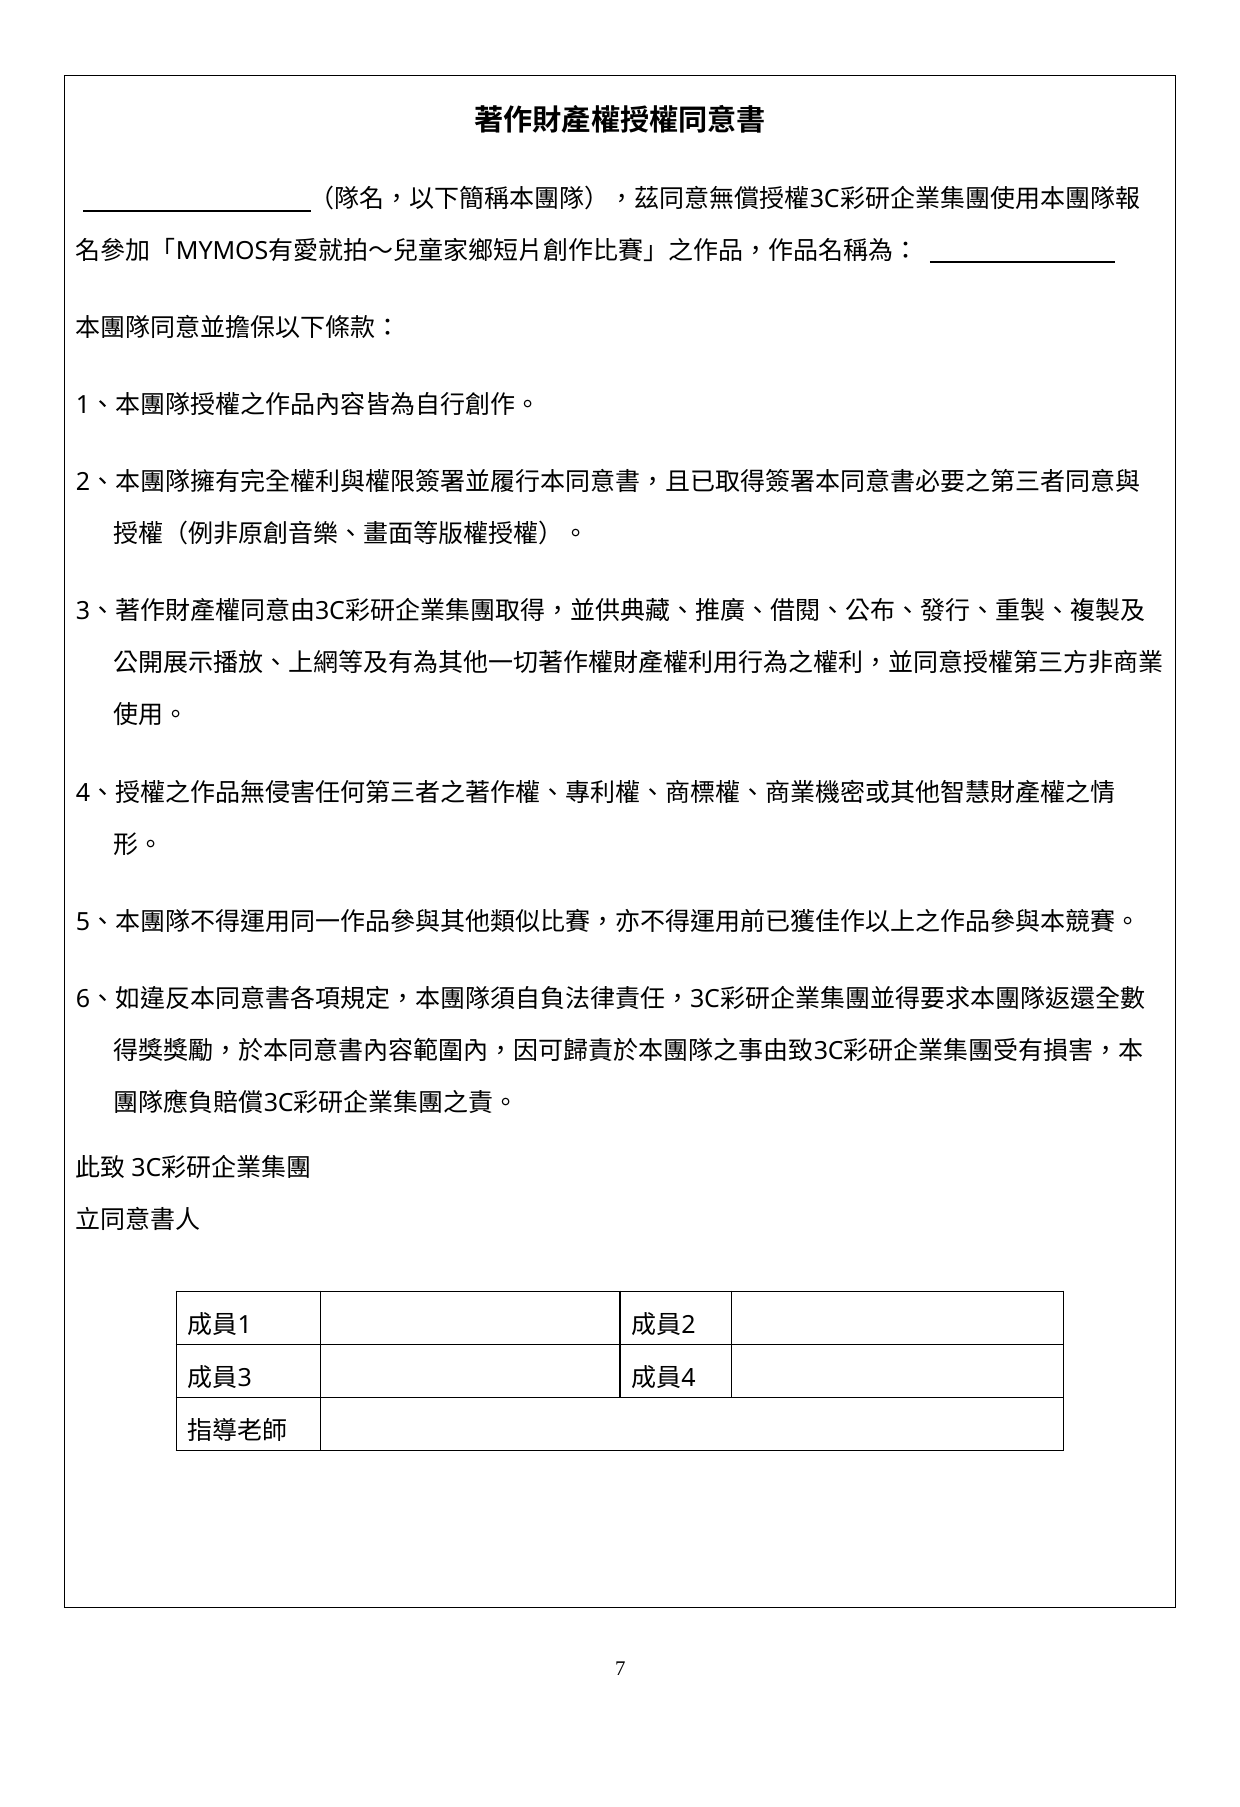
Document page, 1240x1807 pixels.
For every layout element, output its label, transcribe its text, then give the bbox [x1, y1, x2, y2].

table_cell [321, 1398, 1063, 1450]
table_cell [732, 1345, 1063, 1397]
table_header [732, 1292, 1063, 1344]
table_header 著作財產權授權同意書 （隊名，以下簡稱本團隊），茲同意無償授權3C彩研企業集團使用本團隊報名參加「MYMOS有愛就拍～兒童家鄉短片創作比賽」之作品，作品名稱為： 本團隊同意並擔保以下條款： 1、本團隊授權之作品內容皆為自行創作。 2、本團隊擁有完全權利與權限簽署並履行本同意書，且已取得簽署本同意書必要之第三者同意與授權（例非原創音樂、畫面等版權授權）。 3、著作財產權同意由3C彩研企業集團取得，並供典藏、推廣、借閱、公布、發行、重製、複製及公開展示播放、上網等及有為其他一切著作權財產權利用行為之權利，並同意授權第三方非商業使用。 4、授權之作品無侵害任何第三者之著作權、專利權、商標權、商業機密或其他智慧財產權之情形。 5、本團隊不得運用同一作品參與其他類似比賽，亦不得運用前已獲佳作以上之作品參與本競賽。 6、如違反本同意書各項規定，本團隊須自負法律責任，3C彩研企業集團並得要求本團隊返還全數得獎獎勵，於本同意書內容範圍內，因可歸責於本團隊之事由致3C彩研企業集團受有損害，本團隊應負賠償3C彩研企業集團之責。 此致 3C彩研企業集團 立同意書人 [65, 76, 1175, 1607]
table_cell 成員3 [177, 1345, 320, 1397]
table_cell 成員4 [621, 1345, 731, 1397]
table_header 成員1 [177, 1292, 320, 1344]
table_header [321, 1292, 619, 1344]
table_header 成員2 [621, 1292, 731, 1344]
table_cell 指導老師 [177, 1398, 320, 1450]
table_cell [321, 1345, 619, 1397]
